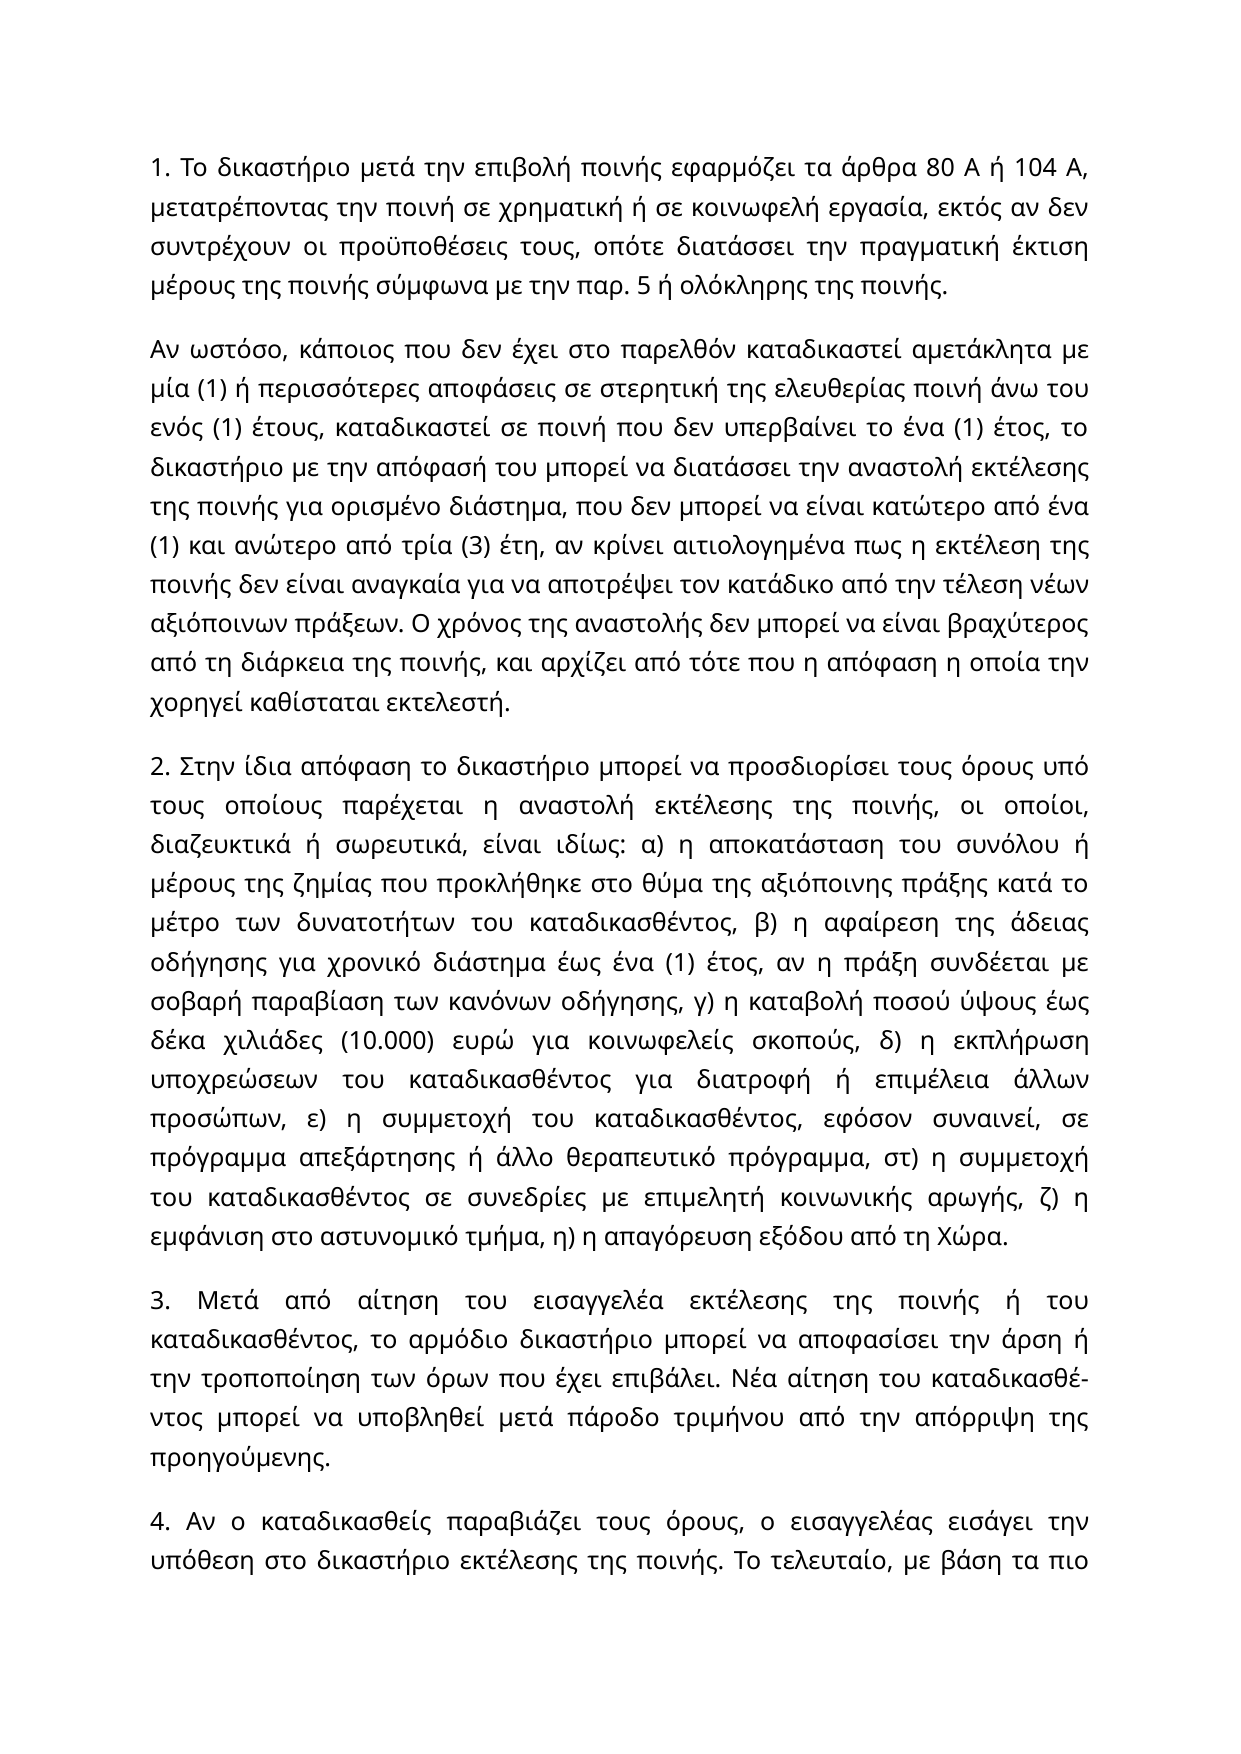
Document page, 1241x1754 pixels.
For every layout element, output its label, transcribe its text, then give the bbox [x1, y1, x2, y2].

text 4. Αν ο καταδικασθείς παραβιάζει τους όρους, ο εισαγγελέας εισάγει την υπόθεση στο δικαστήριο εκτέλεσης της ποινής. Το τελευταίο, με βάση τα πιο [150, 1503, 1090, 1577]
text 1. Το δικαστήριο μετά την επιβολή ποινής εφαρμόζει τα άρθρα 80 A ή 104 A, μετατρέποντας την ποινή σε χρηματική ή σε κοινωφελή εργασία, εκτός αν δεν συντρέχουν οι προϋποθέσεις τους, οπότε διατάσσει την πραγματική έκτιση μέρους της ποινής σύμφωνα με την παρ. 5 ή ολόκληρης της ποινής. [150, 150, 1090, 302]
text 3. Μετά από αίτηση του εισαγγελέα εκτέλεσης της ποινής ή του καταδικασθέντος, το αρμόδιο δικαστήριο μπορεί να αποφασίσει την άρση ή την τροποποίηση των όρων που έχει επιβάλει. Νέα αίτηση του καταδικασθέ- ντος μπορεί να υποβληθεί μετά πάροδο τριμήνου από την απόρριψη της προηγούμενης. [150, 1282, 1090, 1473]
text 2. Στην ίδια απόφαση το δικαστήριο μπορεί να προσδιορίσει τους όρους υπό τους οποίους παρέχεται η αναστολή εκτέλεσης της ποινής, οι οποίοι, διαζευκτικά ή σωρευτικά, είναι ιδίως: α) η αποκατάσταση του συνόλου ή μέρους της ζημίας που προκλήθηκε στο θύμα της αξιόποινης πράξης κατά το μέτρο των δυνατοτήτων του καταδικασθέντος, β) η αφαίρεση της άδειας οδήγησης για χρονικό διάστημα έως ένα (1) έτος, αν η πράξη συνδέεται με σοβαρή παραβίαση των κανόνων οδήγησης, γ) η καταβολή ποσού ύψους έως δέκα χιλιάδες (10.000) ευρώ για κοινωφελείς σκοπούς, δ) η εκπλήρωση υποχρεώσεων του καταδικασθέντος για διατροφή ή επιμέλεια άλλων προσώπων, ε) η συμμετοχή του καταδικασθέντος, εφόσον συναινεί, σε πρόγραμμα απεξάρτησης ή άλλο θεραπευτικό πρόγραμμα, στ) η συμμετοχή του καταδικασθέντος σε συνεδρίες με επιμελητή κοινωνικής αρωγής, ζ) η εμφάνιση στο αστυνομικό τμήμα, η) η απαγόρευση εξόδου από τη Χώρα. [150, 748, 1090, 1252]
text Αν ωστόσο, κάποιος που δεν έχει στο παρελθόν καταδικαστεί αμετάκλητα με μία (1) ή περισσότερες αποφάσεις σε στερητική της ελευθερίας ποινή άνω του ενός (1) έτους, καταδικαστεί σε ποινή που δεν υπερβαίνει το ένα (1) έτος, το δικαστήριο με την απόφασή του μπορεί να διατάσσει την αναστολή εκτέλεσης της ποινής για ορισμένο διάστημα, που δεν μπορεί να είναι κατώτερο από ένα (1) και ανώτερο από τρία (3) έτη, αν κρίνει αιτιολογημένα πως η εκτέλεση της ποινής δεν είναι αναγκαία για να αποτρέψει τον κατάδικο από την τέλεση νέων αξιόποινων πράξεων. Ο χρόνος της αναστολής δεν μπορεί να είναι βραχύτερος από τη διάρκεια της ποινής, και αρχίζει από τότε που η απόφαση η οποία την χορηγεί καθίσταται εκτελεστή. [150, 332, 1090, 718]
